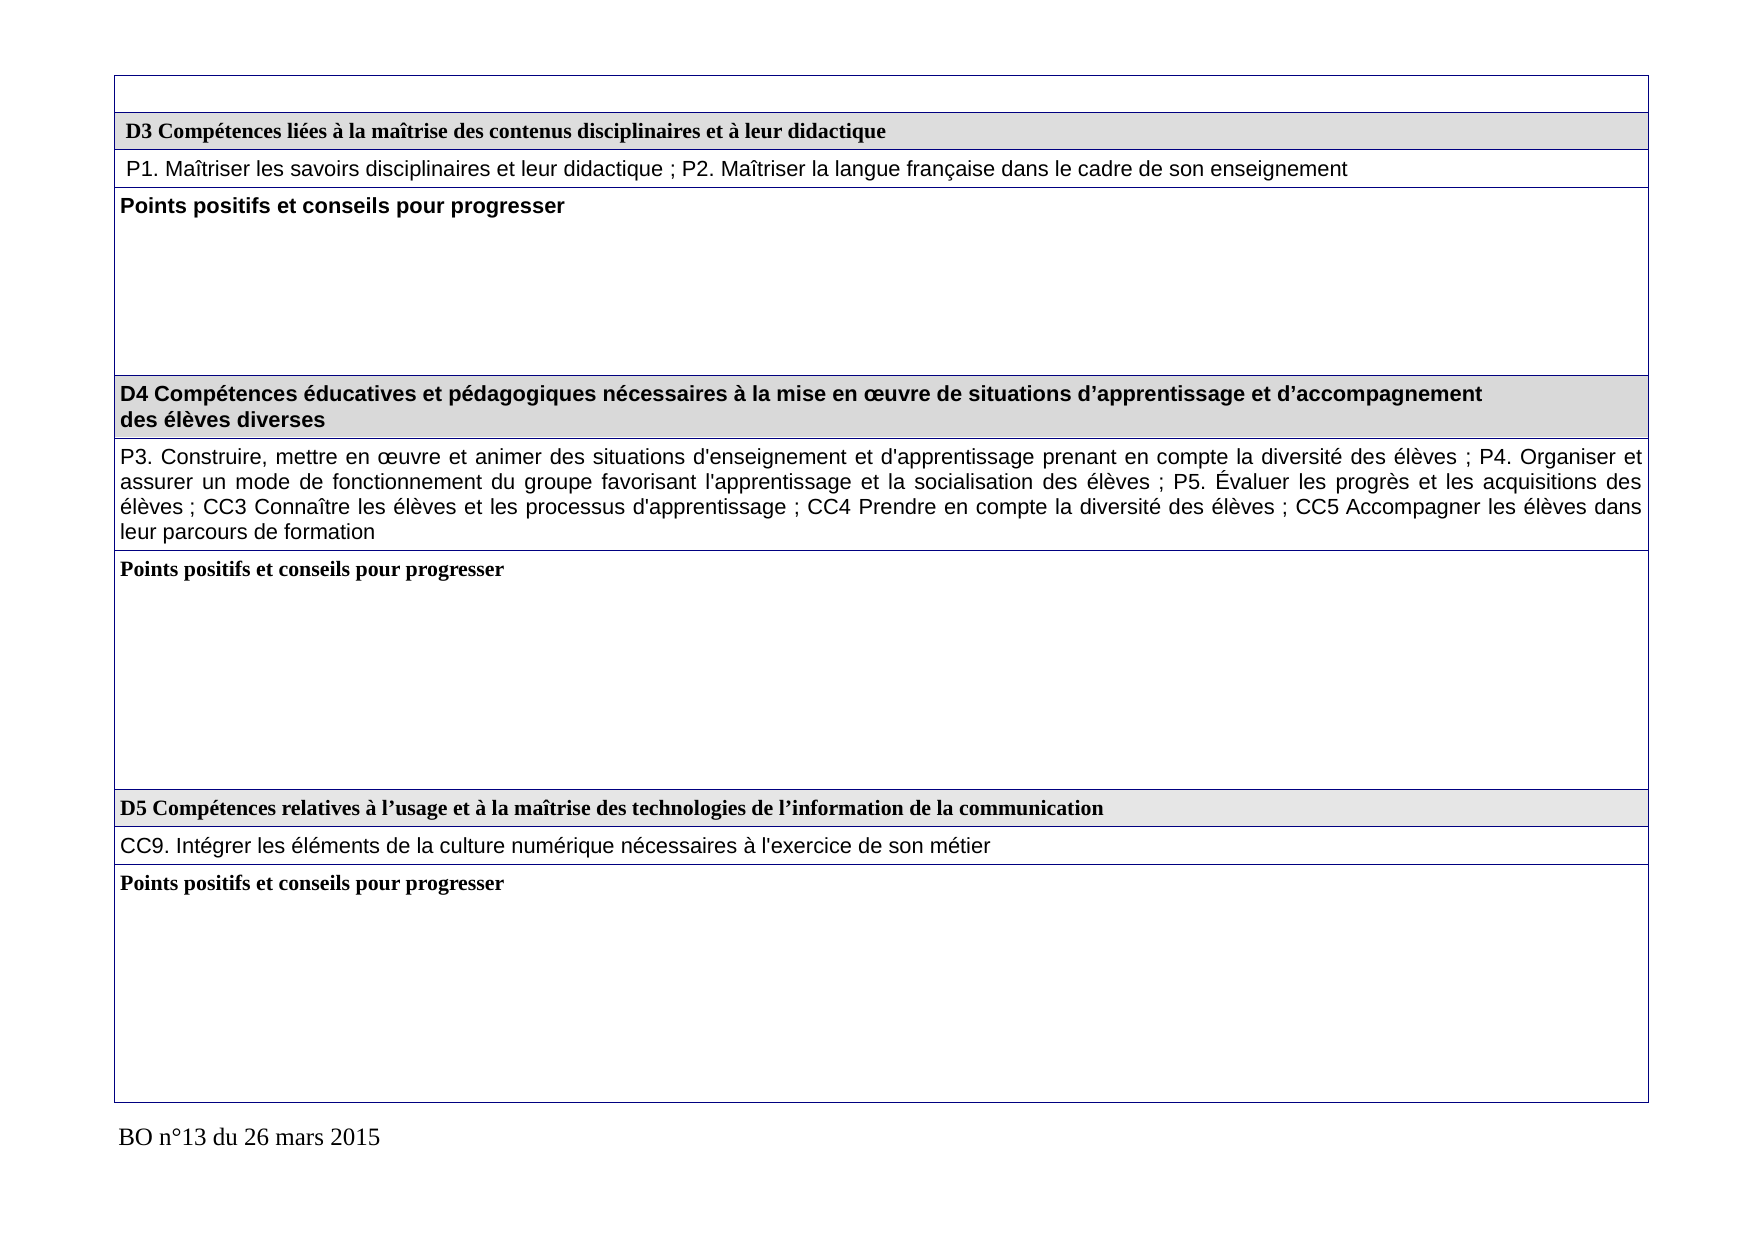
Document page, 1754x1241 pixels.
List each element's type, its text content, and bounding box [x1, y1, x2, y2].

table_cell CC9. Intégrer les éléments de la culture numérique nécessaires à l'exercice de son métier [115, 827, 1648, 863]
table_cell P1. Maîtriser les savoirs disciplinaires et leur didactique ; P2. Maîtriser la langue française dans le cadre de son enseignement [115, 150, 1648, 187]
table_cell D5 Compétences relatives à l’usage et à la maîtrise des technologies de l’information de la communication [115, 790, 1648, 826]
table_header [115, 76, 1648, 112]
table_cell D3 Compétences liées à la maîtrise des contenus disciplinaires et à leur didactique [115, 113, 1648, 149]
table_cell D4 Compétences éducatives et pédagogiques nécessaires à la mise en œuvre de situations d’apprentissage et d’accompagnement des élèves diverses [115, 376, 1648, 437]
table_cell Points positifs et conseils pour progresser [115, 865, 1648, 1102]
table_cell P3. Construire, mettre en œuvre et animer des situations d'enseignement et d'apprentissage prenant en compte la diversité des élèves ; P4. Organiser et assurer un mode de fonctionnement du groupe favorisant l'apprentissage et la socialisation des élèves ; P5. Évaluer les progrès et les acquisitions des élèves ; CC3 Connaître les élèves et les processus d'apprentissage ; CC4 Prendre en compte la diversité des élèves ; CC5 Accompagner les élèves dans leur parcours de formation [115, 439, 1648, 550]
table_cell Points positifs et conseils pour progresser [115, 188, 1648, 375]
table_cell Points positifs et conseils pour progresser [115, 551, 1648, 789]
